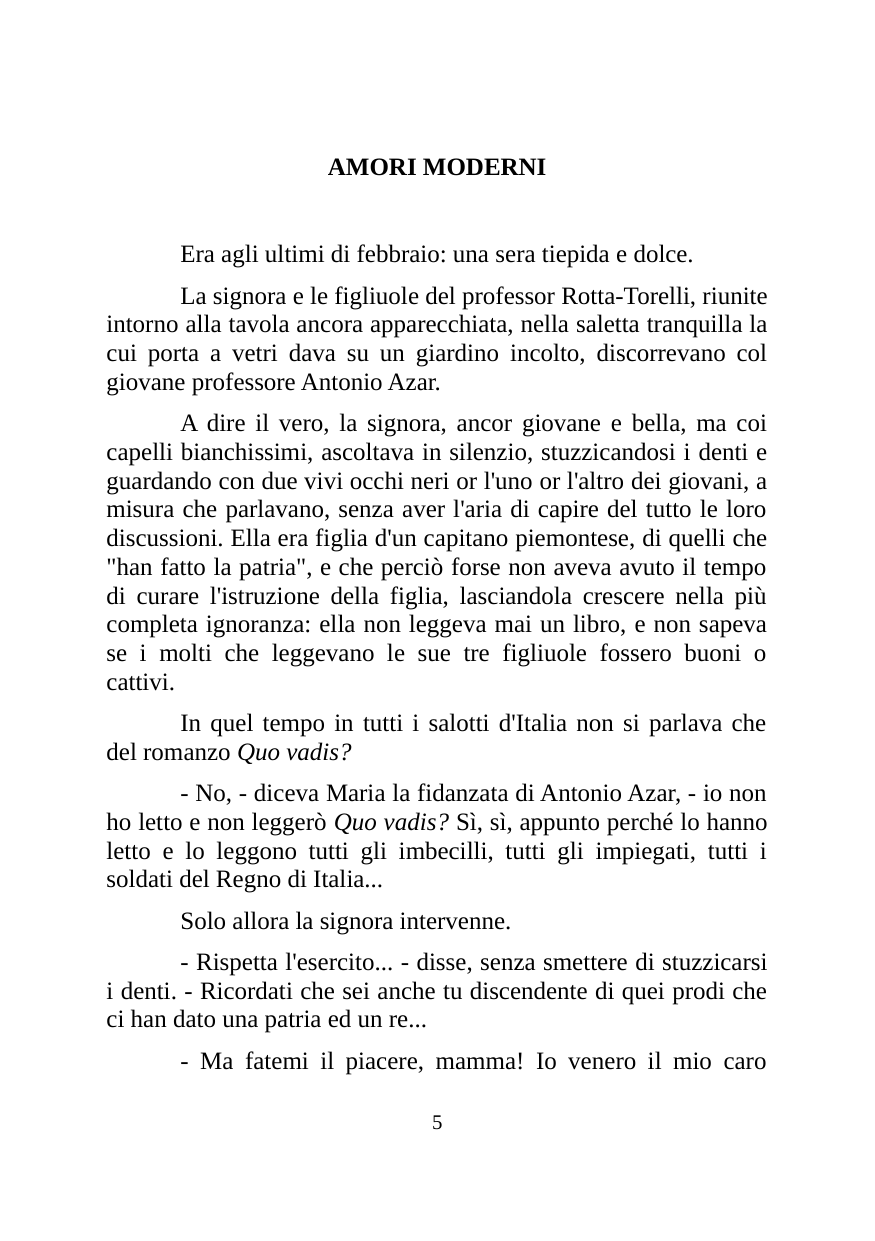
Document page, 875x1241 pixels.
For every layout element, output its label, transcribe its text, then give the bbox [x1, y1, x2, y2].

text - Ma fatemi il piacere, mamma! Io venero il mio caro [106, 1046, 768, 1074]
text Era agli ultimi di febbraio: una sera tiepida e dolce. [106, 239, 768, 268]
text Solo allora la signora intervenne. [106, 906, 768, 934]
text La signora e le figliuole del professor Rotta-Torelli, riunite intorno alla tavola ancora apparecchiata, nella saletta tranquilla la cui porta a vetri dava su un giardino incolto, discorrevano col giovane professore Antonio Azar. [106, 281, 768, 396]
text AMORI MODERNI [106, 152, 768, 181]
text - Rispetta l'esercito... - disse, senza smettere di stuzzicarsi i denti. - Ricordati che sei anche tu discendente di quei prodi che ci han dato una patria ed un re... [106, 947, 768, 1033]
text - No, - diceva Maria la fidanzata di Antonio Azar, - io non ho letto e non leggerò Quo vadis? Sì, sì, appunto perché lo hanno letto e lo leggono tutti gli imbecilli, tutti gli impiegati, tutti i soldati del Regno di Italia... [106, 778, 768, 893]
text In quel tempo in tutti i salotti d'Italia non si parlava che del romanzo Quo vadis? [106, 708, 768, 766]
text A dire il vero, la signora, ancor giovane e bella, ma coi capelli bianchissimi, ascoltava in silenzio, stuzzicandosi i denti e guardando con due vivi occhi neri or l'uno or l'altro dei giovani, a misura che parlavano, senza aver l'aria di capire del tutto le loro discussioni. Ella era figlia d'un capitano piemontese, di quelli che "han fatto la patria", e che perciò forse non aveva avuto il tempo di curare l'istruzione della figlia, lasciandola crescere nella più completa ignoranza: ella non leggeva mai un libro, e non sapeva se i molti che leggevano le sue tre figliuole fossero buoni o cattivi. [106, 408, 768, 696]
